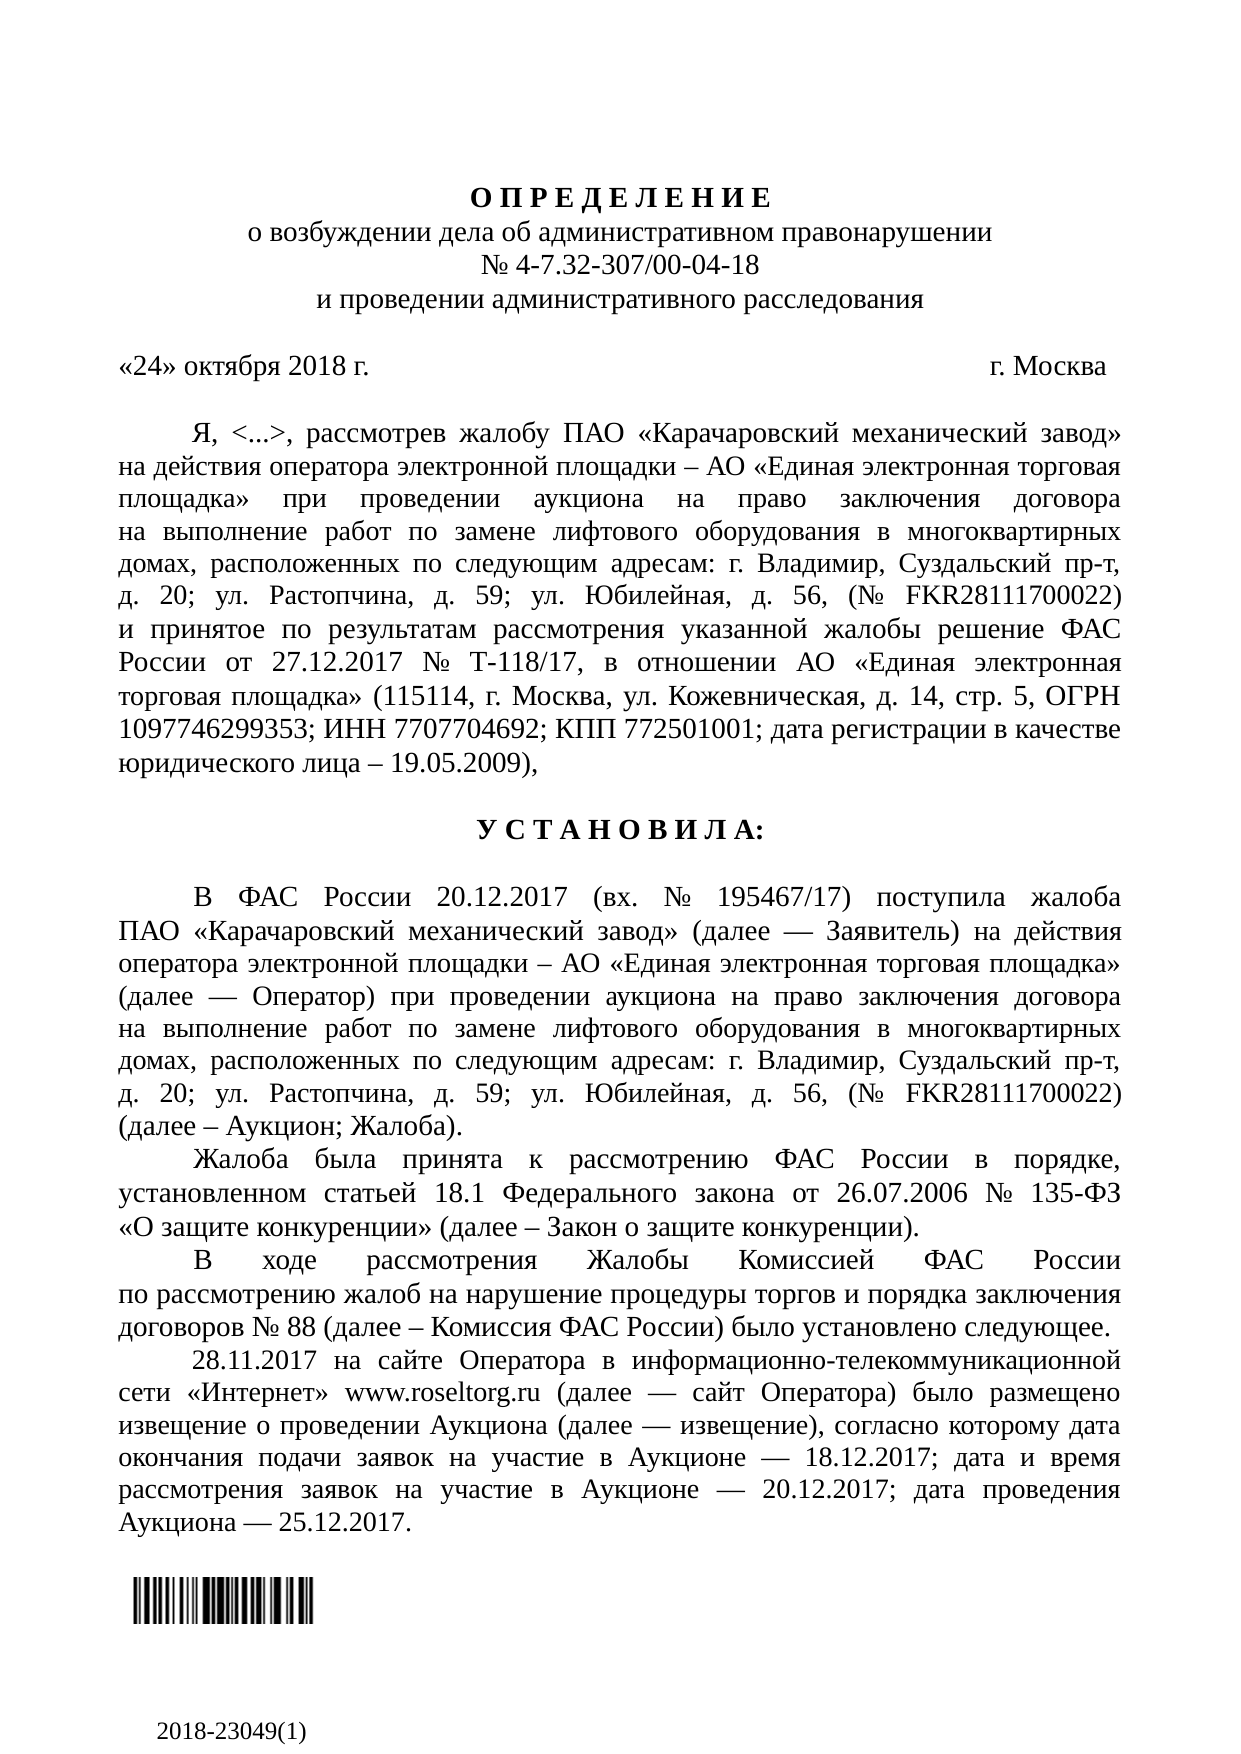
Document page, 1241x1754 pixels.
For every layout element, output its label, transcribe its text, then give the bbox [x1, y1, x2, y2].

text «24» октября 2018 г. г. Москва [118, 348, 1122, 382]
text № 4-7.32-307/00-04-18 и проведении административного расследования [118, 247, 1122, 314]
text У С Т А Н О В И Л А: [118, 812, 1122, 846]
text о возбуждении дела об административном правонарушении [118, 214, 1122, 247]
text В ФАС России 20.12.2017 (вх. № 195467/17) поступила жалоба ПАО «Карачаровский механический завод» (далее — Заявитель) на действия оператора электронной площадки – АО «Единая электронная торговая площадка» (далее — Оператор) при проведении аукциона на право заключения договора на выполнение работ по замене лифтового оборудования в многоквартирных домах, расположенных по следующим адресам: г. Владимир, Суздальский пр-т, д. 20; ул. Растопчина, д. 59; ул. Юбилейная, д. 56, (№ FKR28111700022) (далее – Аукцион; Жалоба). [118, 879, 1122, 1142]
text О П Р Е Д Е Л Е Н И Е [118, 180, 1122, 214]
text В ходе рассмотрения Жалобы Комиссией ФАС России по рассмотрению жалоб на нарушение процедуры торгов и порядка заключения договоров № 88 (далее – Комиссия ФАС России) было установлено следующее. [118, 1242, 1122, 1343]
text 28.11.2017 на сайте Оператора в информационно-телекоммуникационной сети «Интернет» www.roseltorg.ru (далее — сайт Оператора) было размещено извещение о проведении Аукциона (далее — извещение), согласно которому дата окончания подачи заявок на участие в Аукционе — 18.12.2017; дата и время рассмотрения заявок на участие в Аукционе — 20.12.2017; дата проведения Аукциона — 25.12.2017. [118, 1343, 1122, 1537]
text Жалоба была принята к рассмотрению ФАС России в порядке, установленном статьей 18.1 Федерального закона от 26.07.2006 № 135-ФЗ «О защите конкуренции» (далее – Закон о защите конкуренции). [118, 1142, 1122, 1242]
text Я, <...>, рассмотрев жалобу ПАО «Карачаровский механический завод» на действия оператора электронной площадки – АО «Единая электронная торговая площадка» при проведении аукциона на право заключения договора на выполнение работ по замене лифтового оборудования в многоквартирных домах, расположенных по следующим адресам: г. Владимир, Суздальский пр-т, д. 20; ул. Растопчина, д. 59; ул. Юбилейная, д. 56, (№ FKR28111700022) и принятое по результатам рассмотрения указанной жалобы решение ФАС России от 27.12.2017 № Т-118/17, в отношении АО «Единая электронная торговая площадка» (115114, г. Москва, ул. Кожевническая, д. 14, стр. 5, ОГРН 1097746299353; ИНН 7707704692; КПП 772501001; дата регистрации в качестве юридического лица – 19.05.2009), [118, 415, 1122, 778]
picture [118, 1577, 331, 1624]
